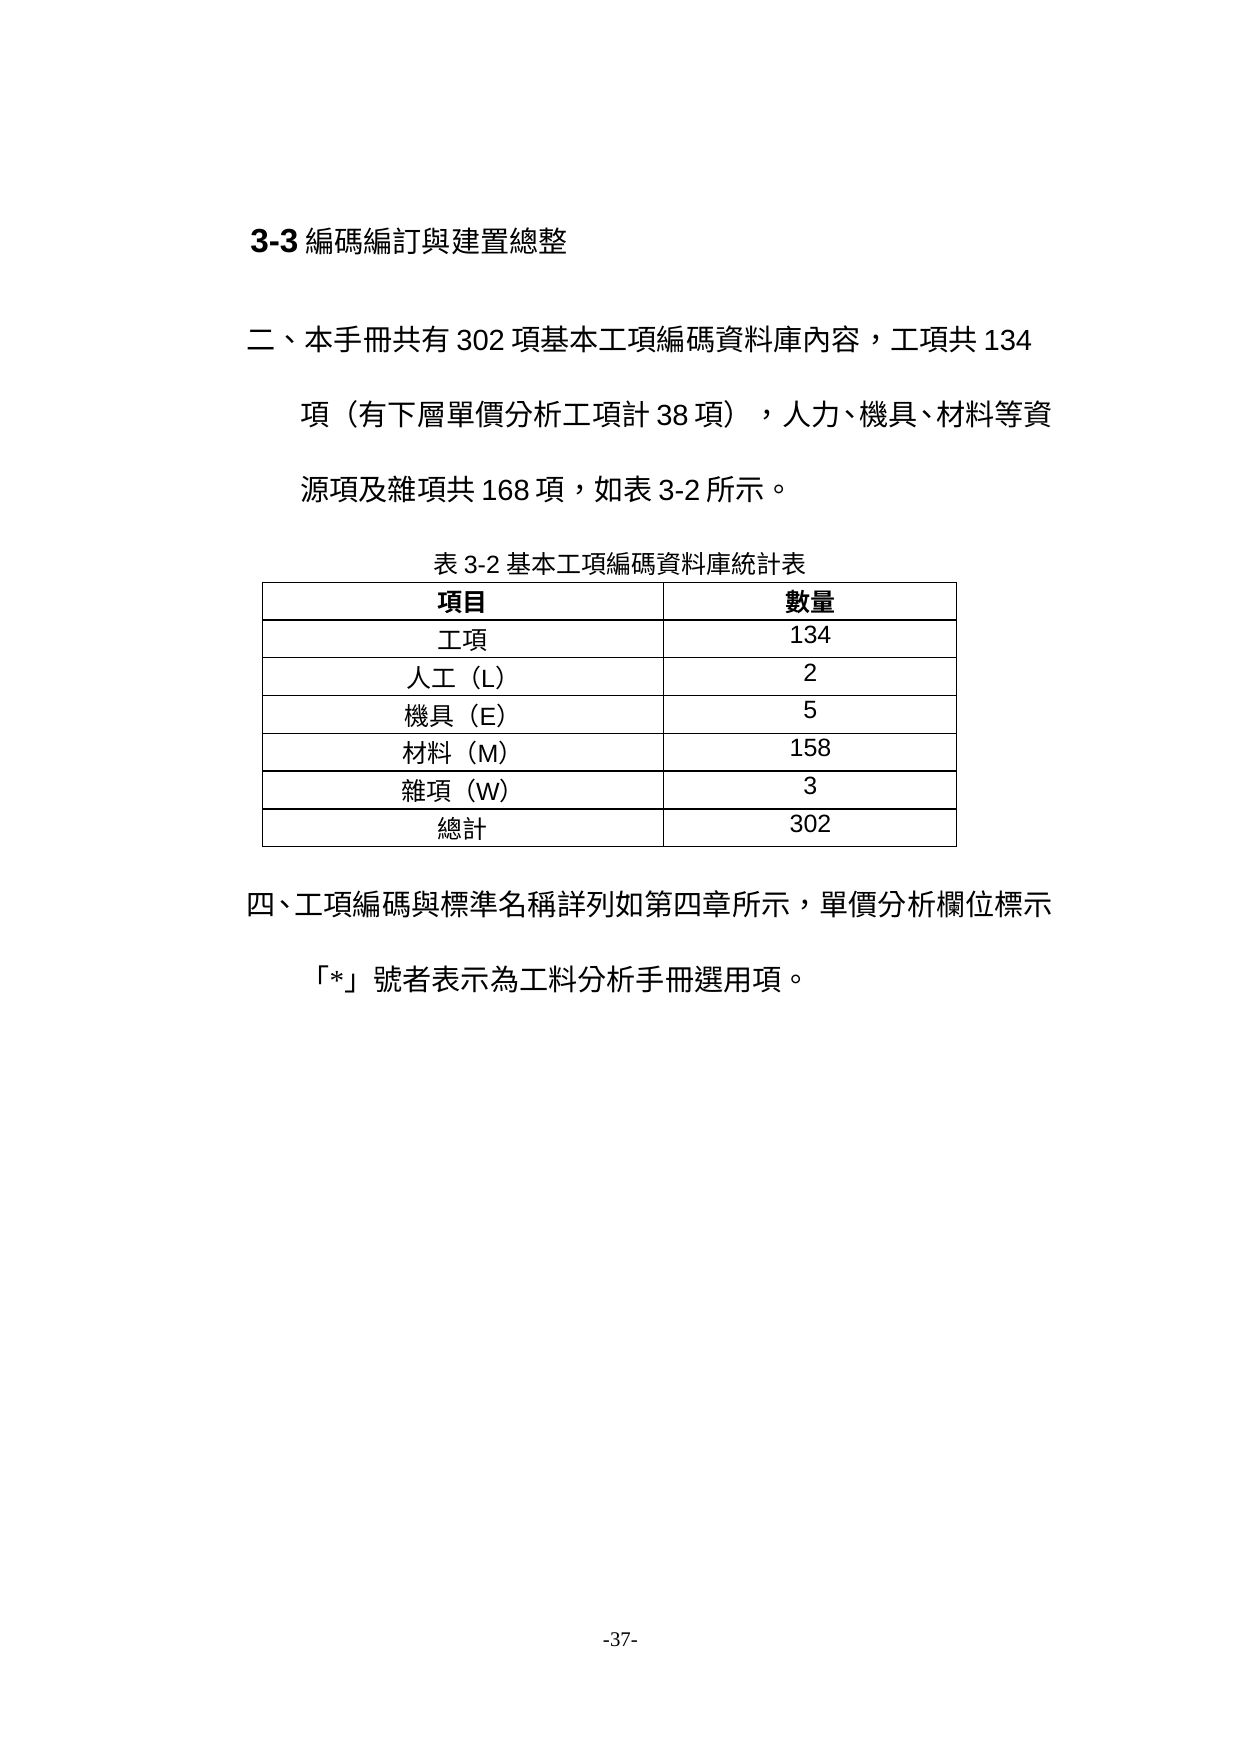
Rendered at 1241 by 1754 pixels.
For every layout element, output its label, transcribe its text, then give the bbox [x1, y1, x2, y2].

table_header 數量 [664, 583, 956, 619]
table_cell 材料（M） [263, 734, 663, 770]
table_cell 5 [664, 696, 956, 732]
table_cell 3 [664, 772, 956, 808]
table_cell 總計 [263, 810, 663, 846]
table_cell 人工（L） [263, 658, 663, 694]
table_cell 158 [664, 734, 956, 770]
table_cell 2 [664, 658, 956, 694]
table_cell 工項 [263, 621, 663, 657]
table_cell 機具（E） [263, 696, 663, 732]
text 四、工項編碼與標準名稱詳列如第四章所示，單價分析欄位標示「*」號者表示為工料分析手冊選用項。 [246, 866, 1053, 1016]
table_header 項目 [263, 583, 663, 619]
text 3-3編碼編訂與建置總整 [187, 218, 1053, 261]
text 表3-2 基本工項編碼資料庫統計表 [187, 544, 1053, 582]
table_cell 134 [664, 621, 956, 657]
table_cell 雜項（W） [263, 772, 663, 808]
table_cell 302 [664, 810, 956, 846]
text 二、本手冊共有302項基本工項編碼資料庫內容，工項共134項（有下層單價分析工項計38項），人力、機具、材料等資源項及雜項共168項，如表3-2所示。 [246, 300, 1053, 525]
